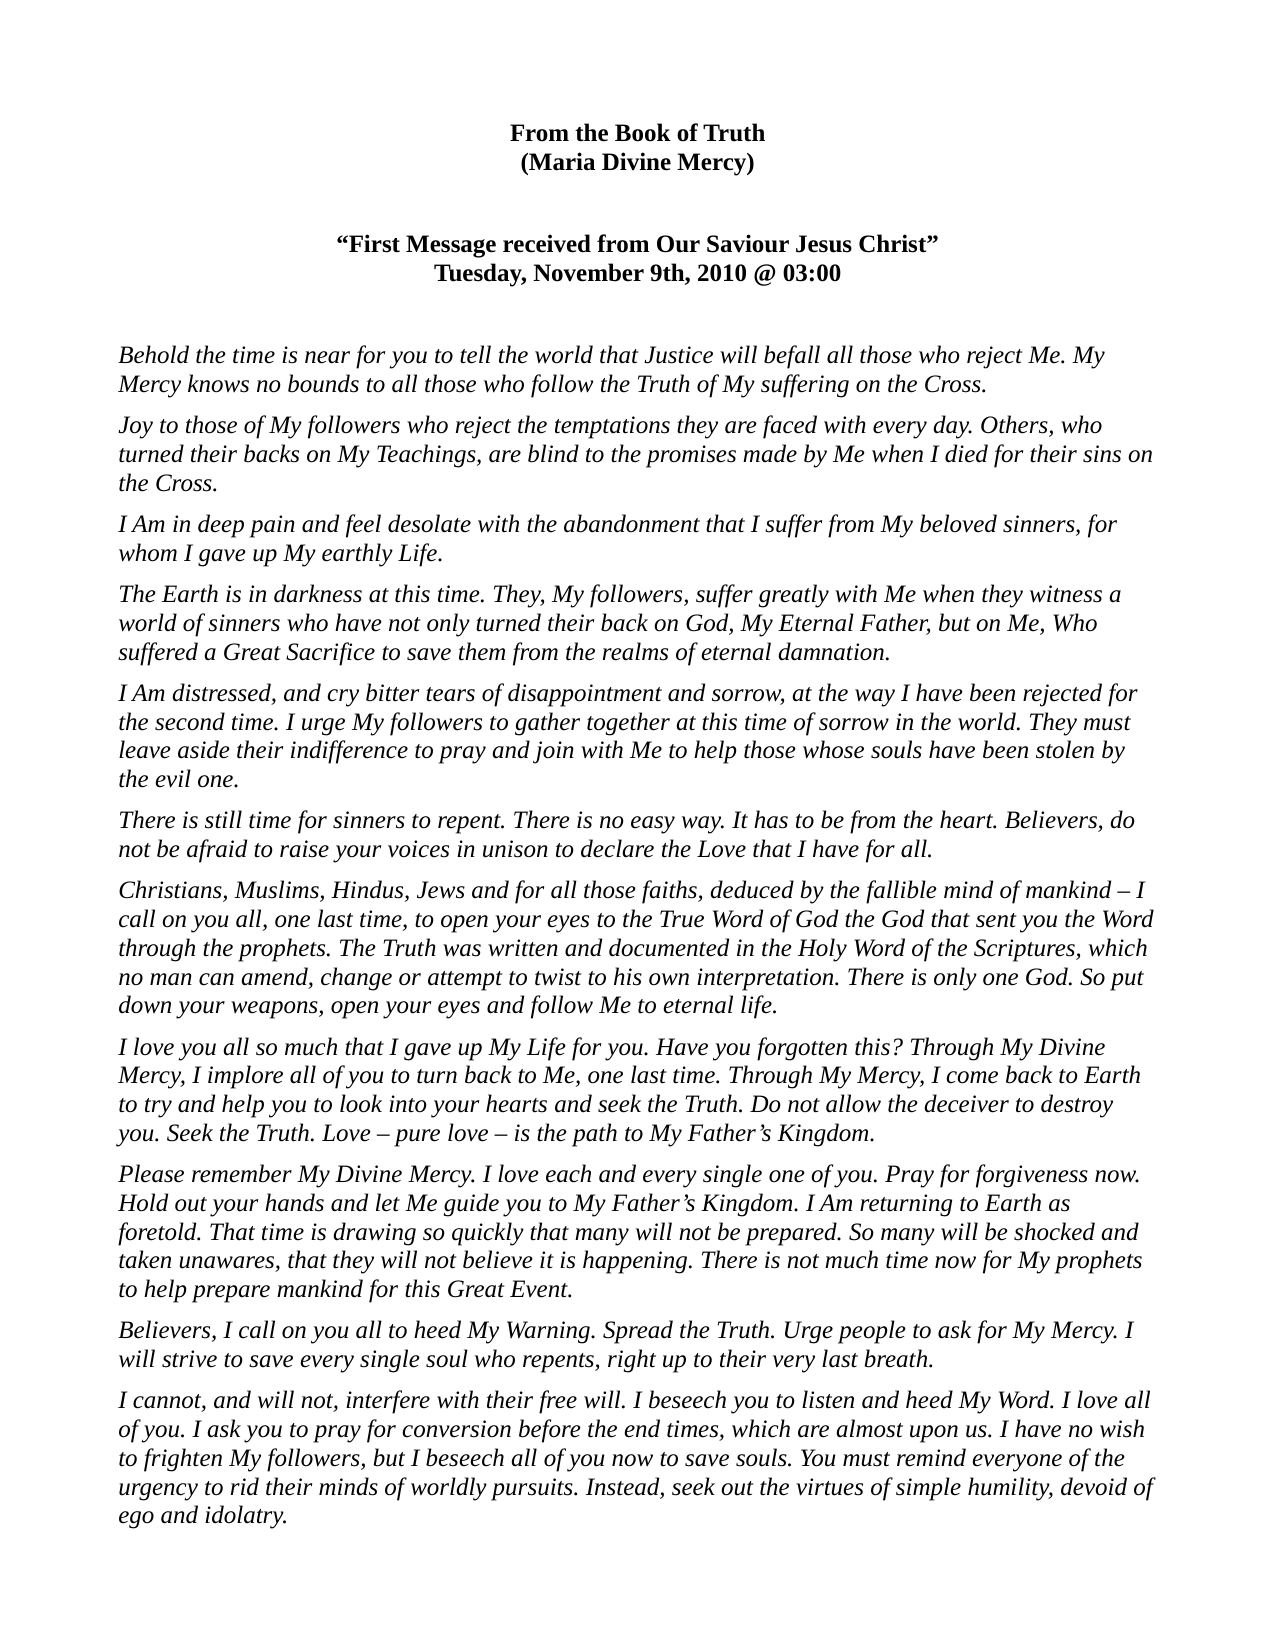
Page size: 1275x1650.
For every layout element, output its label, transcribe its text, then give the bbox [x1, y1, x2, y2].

text From the Book of Truth (Maria Divine Mercy) [118, 118, 1157, 176]
text Behold the time is near for you to tell the world that Justice will befall all those who reject Me. My Mercy knows no bounds to all those who follow the Truth of My suffering on the Cross. [118, 341, 1157, 398]
text Christians, Muslims, Hindus, Jews and for all those faiths, deduced by the fallible mind of mankind – I call on you all, one last time, to open your eyes to the True Word of God the God that sent you the Word through the prophets. The Truth was written and documented in the Holy Word of the Scriptures, which no man can amend, change or attempt to twist to his own interpretation. There is only one God. So put down your weapons, open your eyes and follow Me to eternal life. [118, 876, 1157, 1019]
text I cannot, and will not, interfere with their free will. I beseech you to listen and heed My Word. I love all of you. I ask you to pray for conversion before the end times, which are almost upon us. I have no wish to frighten My followers, but I beseech all of you now to save souls. You must remind everyone of the urgency to rid their minds of worldly pursuits. Instead, seek out the virtues of simple humility, devoid of ego and idolatry. [118, 1386, 1157, 1529]
text I love you all so much that I gave up My Life for you. Have you forgotten this? Through My Divine Mercy, I implore all of you to turn back to Me, one last time. Through My Mercy, I come back to Earth to try and help you to look into your hearts and seek the Truth. Do not allow the deceiver to destroy you. Seek the Truth. Love – pure love – is the path to My Father’s Kingdom. [118, 1032, 1157, 1147]
text I Am distressed, and cry bitter tears of disappointment and sorrow, at the way I have been rejected for the second time. I urge My followers to gather together at this time of sorrow in the world. They must leave aside their indifference to pray and join with Me to help those whose souls have been stolen by the evil one. [118, 678, 1157, 793]
text The Earth is in darkness at this time. They, My followers, suffer greatly with Me when they witness a world of sinners who have not only turned their back on God, My Eternal Father, but on Me, Who suffered a Great Sacrifice to save them from the realms of eternal damnation. [118, 579, 1157, 666]
text Please remember My Divine Mercy. I love each and every single one of you. Pray for forgiveness now. Hold out your hands and let Me guide you to My Father’s Kingdom. I Am returning to Earth as foretold. That time is drawing so quickly that many will not be prepared. So many will be shocked and taken unawares, that they will not believe it is happening. There is not much time now for My prophets to help prepare mankind for this Great Event. [118, 1159, 1157, 1303]
text “First Message received from Our Saviour Jesus Christ” Tuesday, November 9th, 2010 @ 03:00 [118, 229, 1157, 287]
text Joy to those of My followers who reject the temptations they are faced with every day. Others, who turned their backs on My Teachings, are blind to the promises made by Me when I died for their sins on the Cross. [118, 411, 1157, 497]
text Believers, I call on you all to heed My Warning. Spread the Truth. Urge people to ask for My Mercy. I will strive to save every single soul who repents, right up to their very last breath. [118, 1316, 1157, 1373]
text I Am in deep pain and feel desolate with the abandonment that I suffer from My beloved sinners, for whom I gave up My earthly Life. [118, 509, 1157, 567]
text There is still time for sinners to repent. There is no easy way. It has to be from the heart. Believers, do not be afraid to raise your voices in unison to declare the Love that I have for all. [118, 806, 1157, 863]
